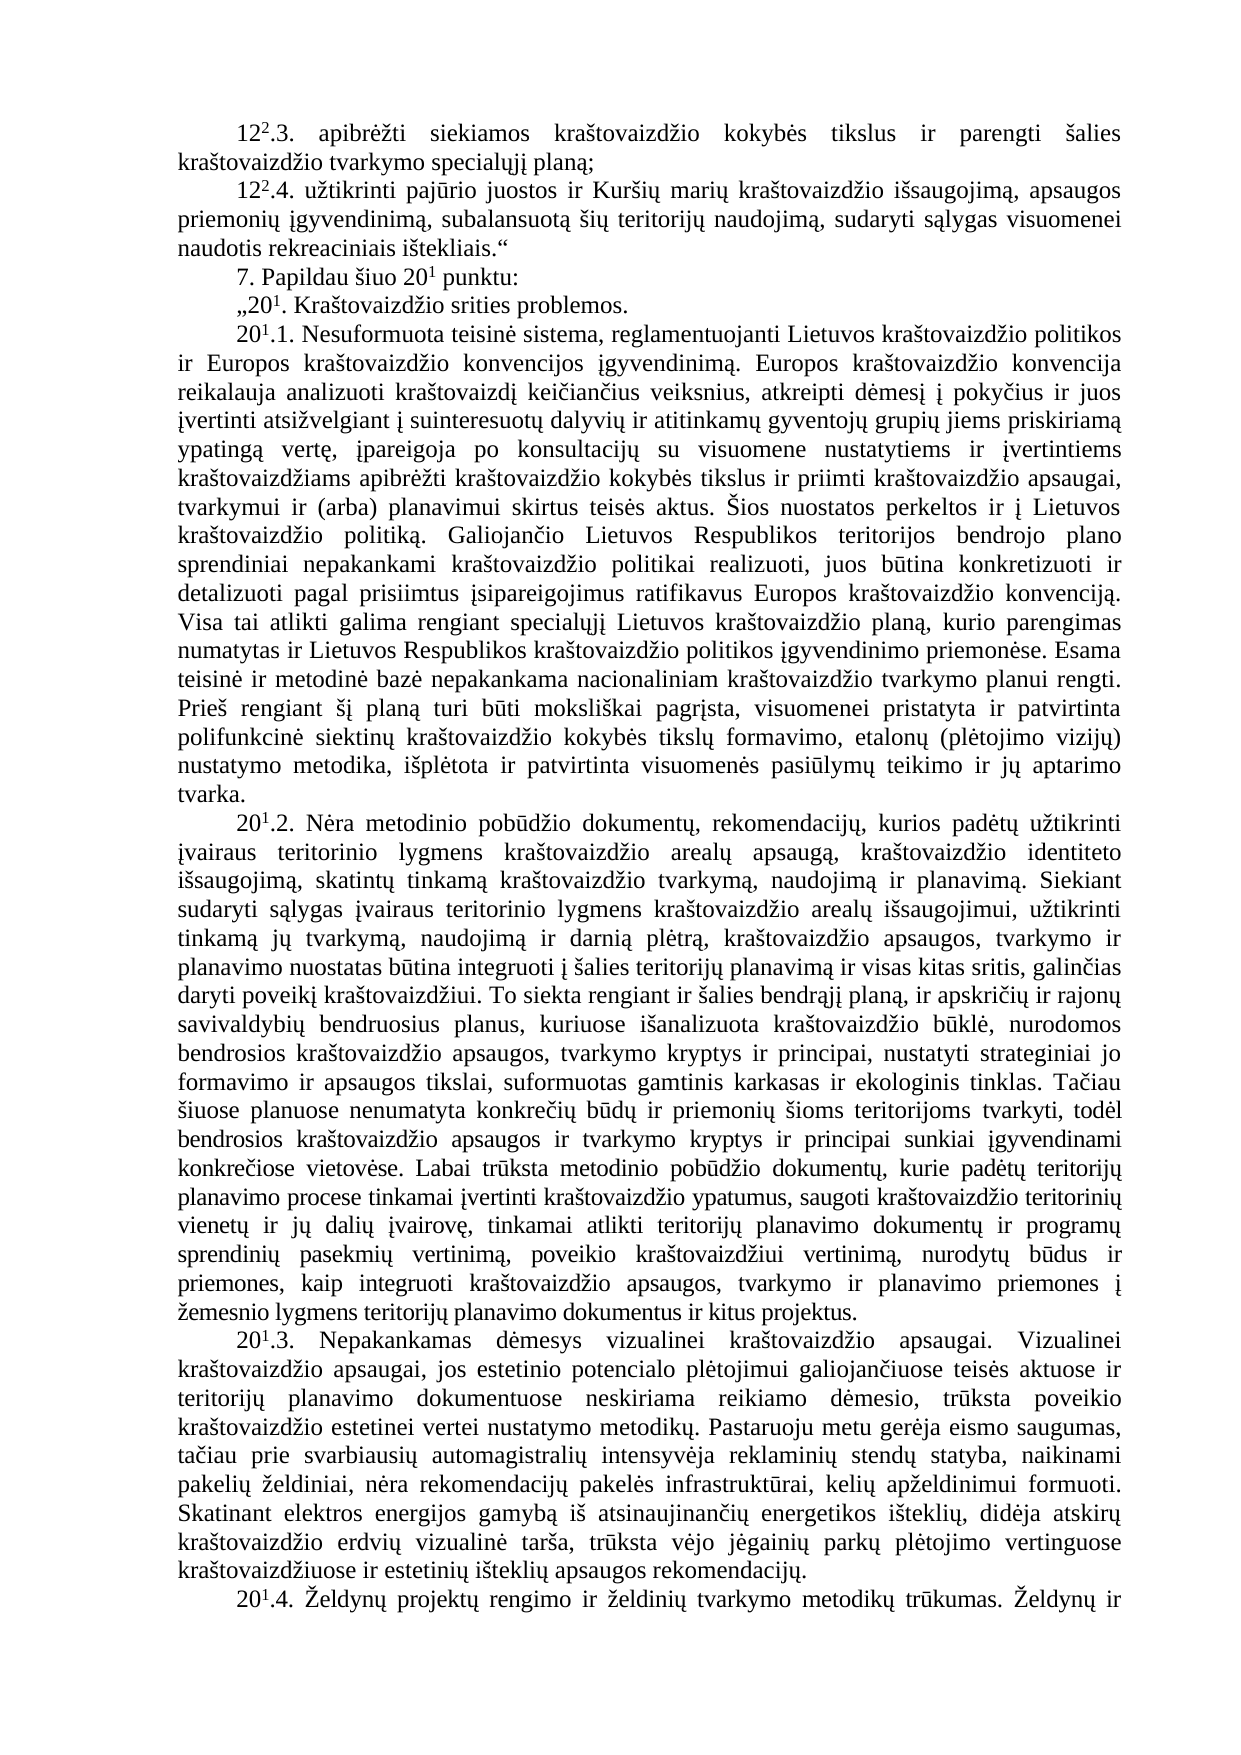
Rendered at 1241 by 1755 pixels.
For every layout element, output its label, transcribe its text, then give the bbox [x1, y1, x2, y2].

text „201. Kraštovaizdžio srities problemos. [177, 291, 1122, 319]
text 122.3. apibrėžti siekiamos kraštovaizdžio kokybės tikslus ir parengti šalies kraštovaizdžio tvarkymo specialųjį planą; [177, 118, 1122, 176]
text 122.4. užtikrinti pajūrio juostos ir Kuršių marių kraštovaizdžio išsaugojimą, apsaugos priemonių įgyvendinimą, subalansuotą šių teritorijų naudojimą, sudaryti sąlygas visuomenei naudotis rekreaciniais ištekliais.“ [177, 176, 1122, 262]
text 201.3. Nepakankamas dėmesys vizualinei kraštovaizdžio apsaugai. Vizualinei kraštovaizdžio apsaugai, jos estetinio potencialo plėtojimui galiojančiuose teisės aktuose ir teritorijų planavimo dokumentuose neskiriama reikiamo dėmesio, trūksta poveikio kraštovaizdžio estetinei vertei nustatymo metodikų. Pastaruoju metu gerėja eismo saugumas, tačiau prie svarbiausių automagistralių intensyvėja reklaminių stendų statyba, naikinami pakelių želdiniai, nėra rekomendacijų pakelės infrastruktūrai, kelių apželdinimui formuoti. Skatinant elektros energijos gamybą iš atsinaujinančių energetikos išteklių, didėja atskirų kraštovaizdžio erdvių vizualinė tarša, trūksta vėjo jėgainių parkų plėtojimo vertinguose kraštovaizdžiuose ir estetinių išteklių apsaugos rekomendacijų. [177, 1326, 1122, 1584]
text 201.4. Želdynų projektų rengimo ir želdinių tvarkymo metodikų trūkumas. Želdynų ir [177, 1584, 1122, 1613]
text 7. Papildau šiuo 201 punktu: [177, 262, 1122, 291]
text 201.2. Nėra metodinio pobūdžio dokumentų, rekomendacijų, kurios padėtų užtikrinti įvairaus teritorinio lygmens kraštovaizdžio arealų apsaugą, kraštovaizdžio identiteto išsaugojimą, skatintų tinkamą kraštovaizdžio tvarkymą, naudojimą ir planavimą. Siekiant sudaryti sąlygas įvairaus teritorinio lygmens kraštovaizdžio arealų išsaugojimui, užtikrinti tinkamą jų tvarkymą, naudojimą ir darnią plėtrą, kraštovaizdžio apsaugos, tvarkymo ir planavimo nuostatas būtina integruoti į šalies teritorijų planavimą ir visas kitas sritis, galinčias daryti poveikį kraštovaizdžiui. To siekta rengiant ir šalies bendrąjį planą, ir apskričių ir rajonų savivaldybių bendruosius planus, kuriuose išanalizuota kraštovaizdžio būklė, nurodomos bendrosios kraštovaizdžio apsaugos, tvarkymo kryptys ir principai, nustatyti strateginiai jo formavimo ir apsaugos tikslai, suformuotas gamtinis karkasas ir ekologinis tinklas. Tačiau šiuose planuose nenumatyta konkrečių būdų ir priemonių šioms teritorijoms tvarkyti, todėl bendrosios kraštovaizdžio apsaugos ir tvarkymo kryptys ir principai sunkiai įgyvendinami konkrečiose vietovėse. Labai trūksta metodinio pobūdžio dokumentų, kurie padėtų teritorijų planavimo procese tinkamai įvertinti kraštovaizdžio ypatumus, saugoti kraštovaizdžio teritorinių vienetų ir jų dalių įvairovę, tinkamai atlikti teritorijų planavimo dokumentų ir programų sprendinių pasekmių vertinimą, poveikio kraštovaizdžiui vertinimą, nurodytų būdus ir priemones, kaip integruoti kraštovaizdžio apsaugos, tvarkymo ir planavimo priemones į žemesnio lygmens teritorijų planavimo dokumentus ir kitus projektus. [177, 808, 1122, 1326]
text 201.1. Nesuformuota teisinė sistema, reglamentuojanti Lietuvos kraštovaizdžio politikos ir Europos kraštovaizdžio konvencijos įgyvendinimą. Europos kraštovaizdžio konvencija reikalauja analizuoti kraštovaizdį keičiančius veiksnius, atkreipti dėmesį į pokyčius ir juos įvertinti atsižvelgiant į suinteresuotų dalyvių ir atitinkamų gyventojų grupių jiems priskiriamą ypatingą vertę, įpareigoja po konsultacijų su visuomene nustatytiems ir įvertintiems kraštovaizdžiams apibrėžti kraštovaizdžio kokybės tikslus ir priimti kraštovaizdžio apsaugai, tvarkymui ir (arba) planavimui skirtus teisės aktus. Šios nuostatos perkeltos ir į Lietuvos kraštovaizdžio politiką. Galiojančio Lietuvos Respublikos teritorijos bendrojo plano sprendiniai nepakankami kraštovaizdžio politikai realizuoti, juos būtina konkretizuoti ir detalizuoti pagal prisiimtus įsipareigojimus ratifikavus Europos kraštovaizdžio konvenciją. Visa tai atlikti galima rengiant specialųjį Lietuvos kraštovaizdžio planą, kurio parengimas numatytas ir Lietuvos Respublikos kraštovaizdžio politikos įgyvendinimo priemonėse. Esama teisinė ir metodinė bazė nepakankama nacionaliniam kraštovaizdžio tvarkymo planui rengti. Prieš rengiant šį planą turi būti moksliškai pagrįsta, visuomenei pristatyta ir patvirtinta polifunkcinė siektinų kraštovaizdžio kokybės tikslų formavimo, etalonų (plėtojimo vizijų) nustatymo metodika, išplėtota ir patvirtinta visuomenės pasiūlymų teikimo ir jų aptarimo tvarka. [177, 319, 1122, 808]
